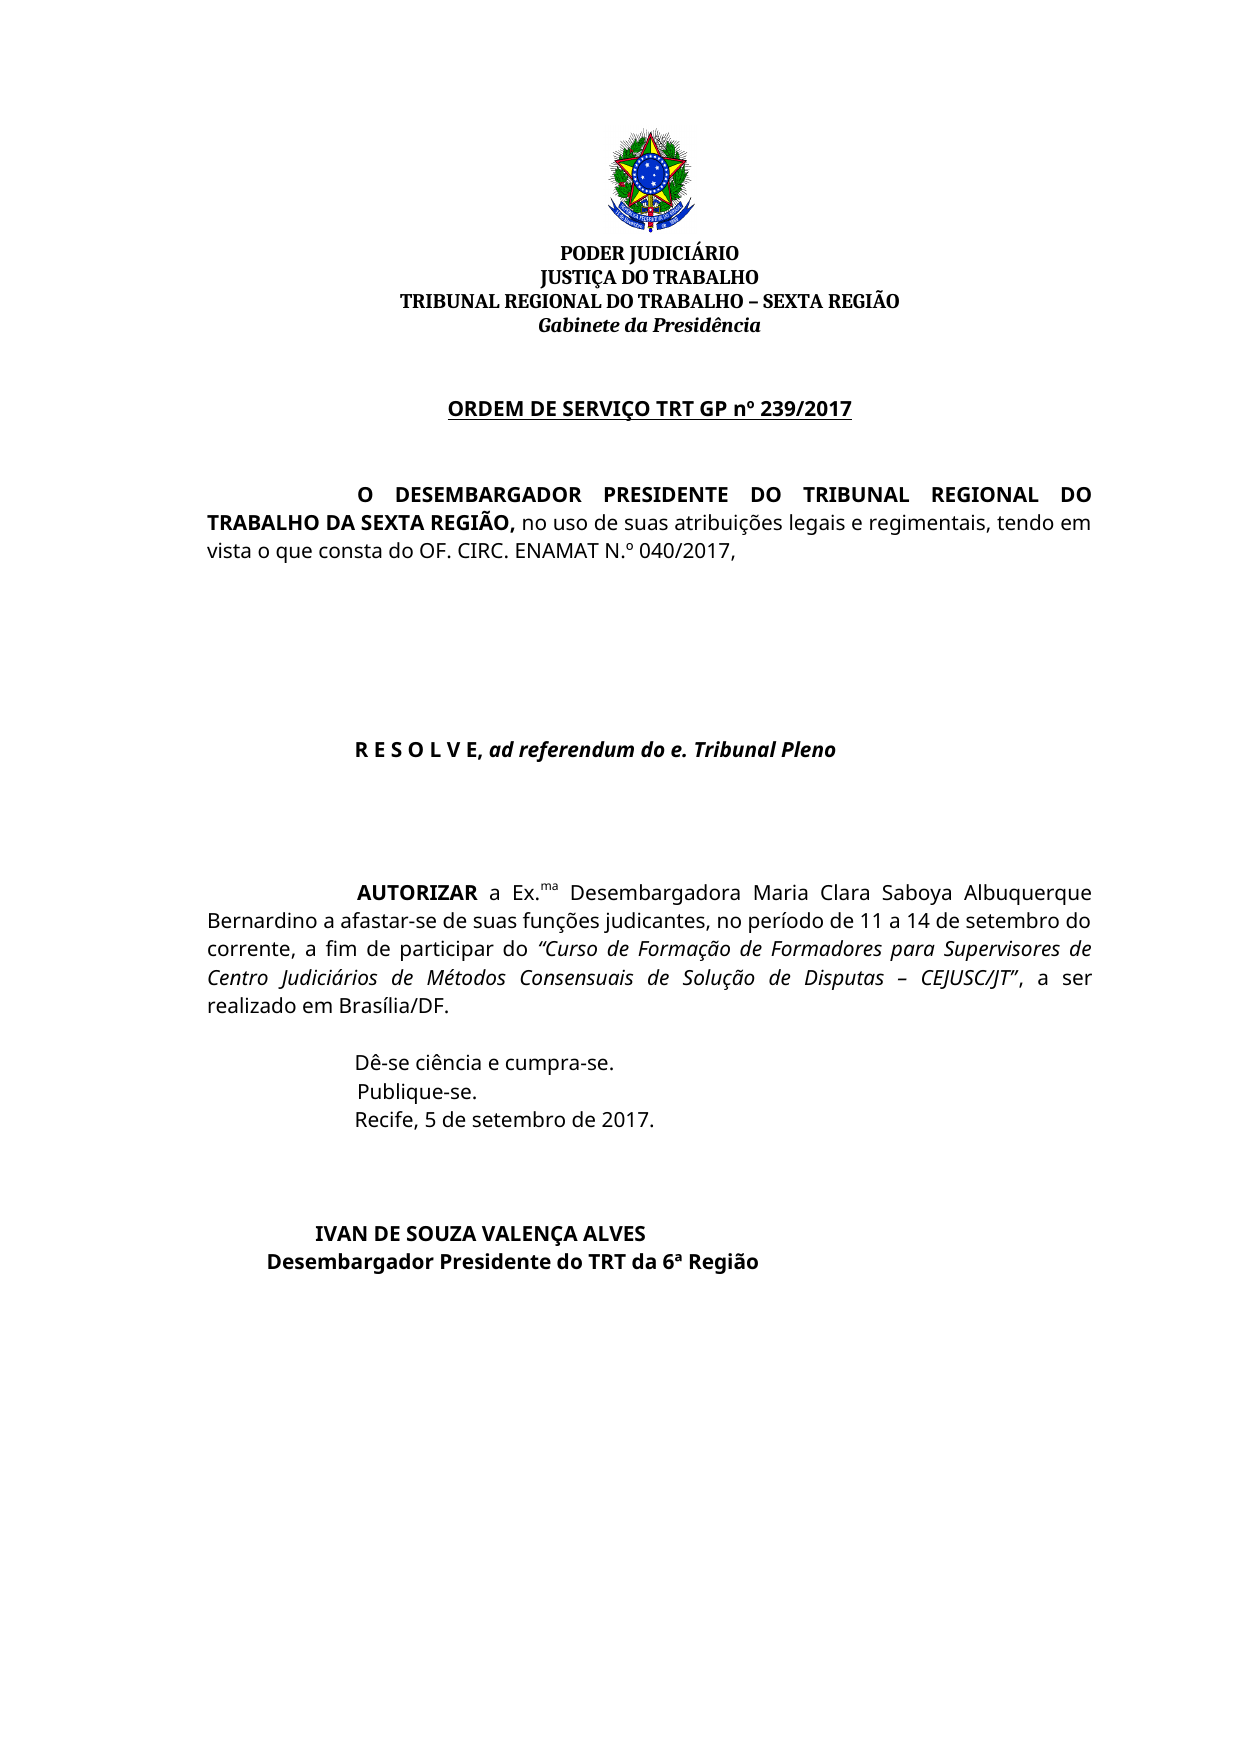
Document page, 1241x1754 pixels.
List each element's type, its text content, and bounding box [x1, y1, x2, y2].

text Desembargador Presidente do TRT da 6ª Região [207, 1247, 1092, 1276]
text O DESEMBARGADOR PRESIDENTE DO TRIBUNAL REGIONAL DO TRABALHO DA SEXTA REGIÃO, no uso de suas atribuições legais e regimentais, tendo em vista o que consta do OF. CIRC. ENAMAT N.º 040/2017, [207, 480, 1092, 565]
text AUTORIZAR a Ex.ma Desembargadora Maria Clara Saboya Albuquerque Bernardino a afastar-se de suas funções judicantes, no período de 11 a 14 de setembro do corrente, a fim de participar do “Curso de Formação de Formadores para Supervisores de Centro Judiciários de Métodos Consensuais de Solução de Disputas – CEJUSC/JT”, a ser realizado em Brasília/DF. [207, 878, 1092, 1020]
text IVAN DE SOUZA VALENÇA ALVES [207, 1219, 1092, 1247]
text Dê-se ciência e cumpra-se. [281, 1048, 1097, 1077]
text PODER JUDICIÁRIO [207, 241, 1092, 265]
text Gabinete da Presidência [207, 313, 1092, 337]
text JUSTIÇA DO TRABALHO [207, 265, 1092, 289]
text R E S O L V E, ad referendum do e. Tribunal Pleno [281, 736, 1092, 764]
text Recife, 5 de setembro de 2017. [281, 1105, 1092, 1134]
text ORDEM DE SERVIÇO TRT GP nº 239/2017 [207, 394, 1092, 423]
text TRIBUNAL REGIONAL DO TRABALHO – SEXTA REGIÃO [207, 289, 1092, 313]
text Publique-se. [207, 1077, 1092, 1105]
picture [603, 125, 697, 234]
